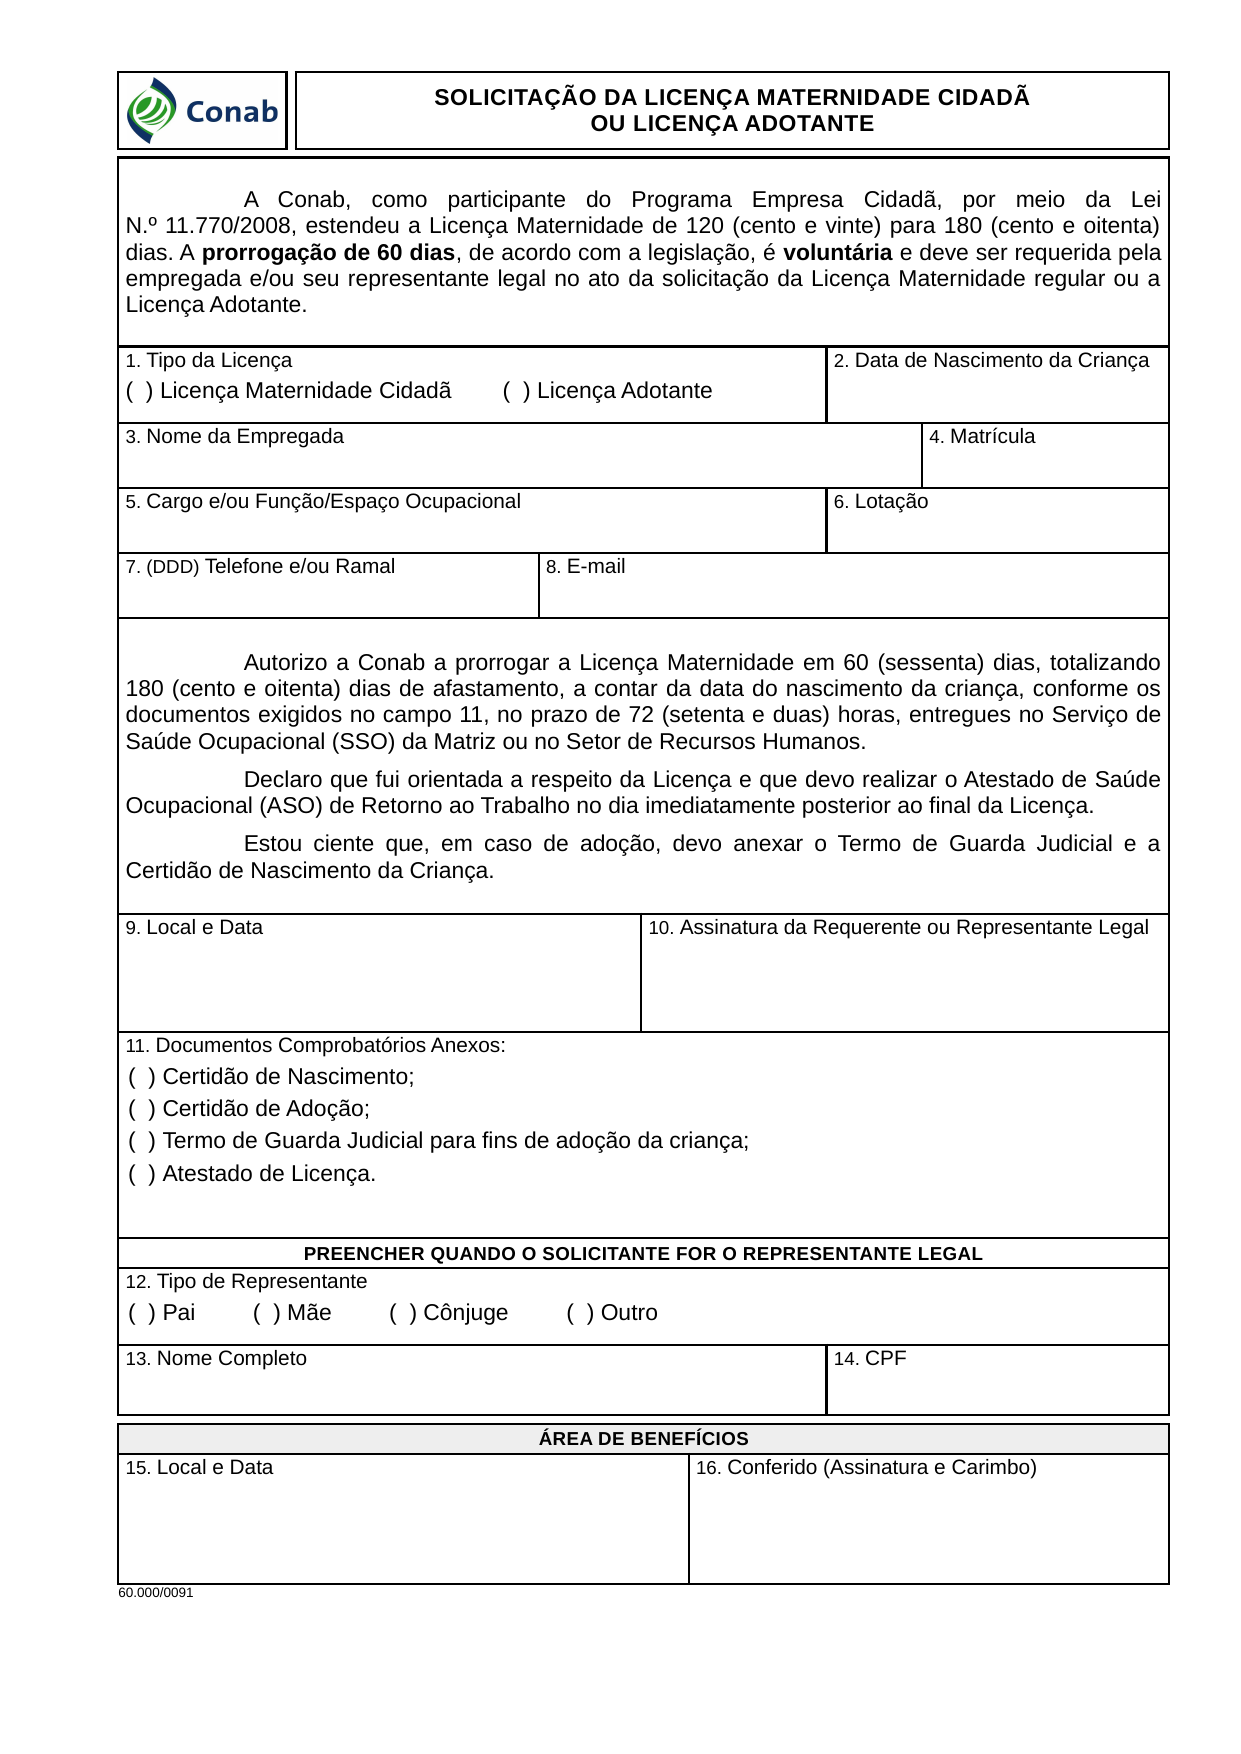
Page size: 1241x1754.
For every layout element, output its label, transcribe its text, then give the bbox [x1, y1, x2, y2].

table_cell [118, 1416, 1169, 1423]
table_cell 16. Conferido (Assinatura e Carimbo) [690, 1455, 1168, 1583]
picture [127, 77, 278, 144]
table_cell 11. Documentos Comprobatórios Anexos: ( ) Certidão de Nascimento; ( ) Certidão de Adoção; ( ) Termo de Guarda Judicial para fins de adoção da criança; ( ) Atestado de Licença. [119, 1033, 1168, 1237]
table_cell Autorizo a Conab a prorrogar a Licença Maternidade em 60 (sessenta) dias, totalizando 180 (cento e oitenta) dias de afastamento, a contar da data do nascimento da criança, conforme os documentos exigidos no campo 11, no prazo de 72 (setenta e duas) horas, entregues no Serviço de Saúde Ocupacional (SSO) da Matriz ou no Setor de Recursos Humanos. Declaro que fui orientada a respeito da Licença e que devo realizar o Atestado de Saúde Ocupacional (ASO) de Retorno ao Trabalho no dia imediatamente posterior ao final da Licença. Estou ciente que, em caso de adoção, devo anexar o Termo de Guarda Judicial e a Certidão de Nascimento da Criança. [119, 619, 1168, 912]
text 60.000/0091 [118, 1585, 1169, 1600]
table_cell 12. Tipo de Representante ( ) Pai ( ) Mãe ( ) Cônjuge ( ) Outro [119, 1269, 1168, 1343]
table_cell A Conab, como participante do Programa Empresa Cidadã, por meio da Lei N.º 11.770/2008, estendeu a Licença Maternidade de 120 (cento e vinte) para 180 (cento e oitenta) dias. A prorrogação de 60 dias, de acordo com a legislação, é voluntária e deve ser requerida pela empregada e/ou seu representante legal no ato da solicitação da Licença Maternidade regular ou a Licença Adotante. [119, 159, 1168, 345]
table_cell 7. (DDD) Telefone e/ou Ramal [119, 554, 538, 617]
table_header SOLICITAÇÃO DA LICENÇA MATERNIDADE CIDADÃ OU LICENÇA ADOTANTE [297, 73, 1168, 148]
table_cell 3. Nome da Empregada [119, 424, 921, 487]
table_cell 1. Tipo da Licença ( ) Licença Maternidade Cidadã ( ) Licença Adotante [119, 348, 825, 422]
table_cell 8. E-mail [540, 554, 1168, 617]
table_cell 6. Lotação [828, 489, 1168, 552]
table_cell 2. Data de Nascimento da Criança [828, 348, 1168, 422]
table_cell 9. Local e Data [119, 915, 640, 1031]
table_cell 15. Local e Data [119, 1455, 688, 1583]
table_cell PREENCHER QUANDO O SOLICITANTE FOR O REPRESENTANTE LEGAL [119, 1239, 1168, 1267]
table_cell 5. Cargo e/ou Função/Espaço Ocupacional [119, 489, 825, 552]
table_cell 14. CPF [828, 1346, 1168, 1414]
table_cell 4. Matrícula [923, 424, 1168, 487]
table_header [119, 73, 285, 148]
table_cell 13. Nome Completo [119, 1346, 825, 1414]
table_cell ÁREA DE BENEFÍCIOS [119, 1425, 1168, 1453]
table_cell 10. Assinatura da Requerente ou Representante Legal [642, 915, 1168, 1031]
table_cell [118, 148, 1169, 156]
table_header [288, 71, 295, 148]
